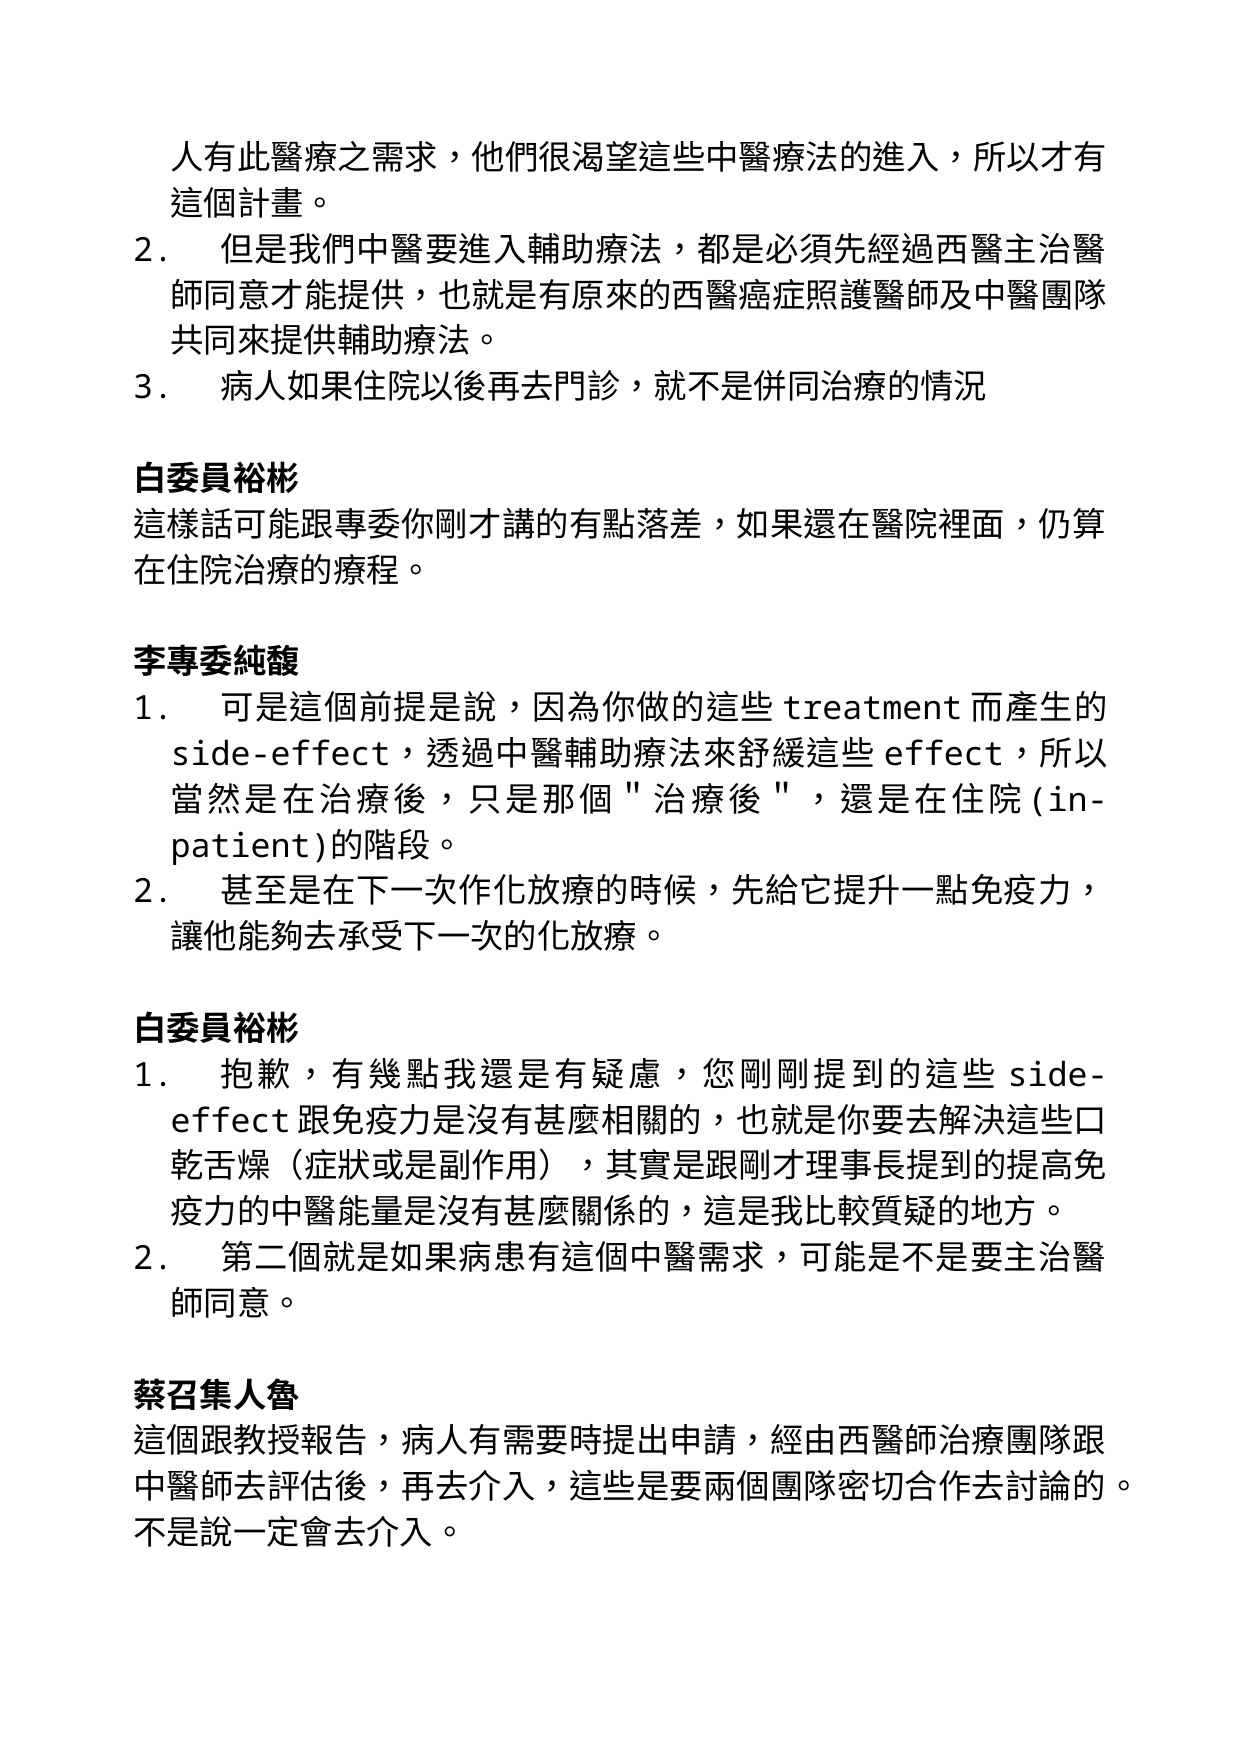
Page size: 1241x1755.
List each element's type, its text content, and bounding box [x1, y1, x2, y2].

text 這個跟教授報告，病人有需要時提出申請，經由西醫師治療團隊跟中醫師去評估後，再去介入，這些是要兩個團隊密切合作去討論的。不是說一定會去介入。 [133, 1416, 1107, 1554]
list 但是我們中醫要進入輔助療法，都是必須先經過西醫主治醫師同意才能提供，也就是有原來的西醫癌症照護醫師及中醫團隊共同來提供輔助療法。 [133, 224, 1107, 362]
list 病人如果住院以後再去門診，就不是併同治療的情況 [133, 362, 1107, 408]
text 白委員裕彬 [133, 454, 1107, 499]
list 甚至是在下一次作化放療的時候，先給它提升一點免疫力，讓他能夠去承受下一次的化放療。 [133, 866, 1107, 958]
list 第二個就是如果病患有這個中醫需求，可能是不是要主治醫師同意。 [133, 1233, 1107, 1324]
text 白委員裕彬 [133, 1004, 1107, 1049]
text 蔡召集人魯 [133, 1370, 1107, 1416]
text 這樣話可能跟專委你剛才講的有點落差，如果還在醫院裡面，仍算在住院治療的療程。 [133, 499, 1107, 591]
list 人有此醫療之需求，他們很渴望這些中醫療法的進入，所以才有這個計畫。 [133, 133, 1107, 224]
text 李專委純馥 [133, 637, 1107, 683]
list 抱歉，有幾點我還是有疑慮，您剛剛提到的這些side-effect跟免疫力是沒有甚麼相關的，也就是你要去解決這些口乾舌燥（症狀或是副作用），其實是跟剛才理事長提到的提高免疫力的中醫能量是沒有甚麼關係的，這是我比較質疑的地方。 [133, 1049, 1107, 1233]
list 可是這個前提是說，因為你做的這些treatment而產生的side-effect，透過中醫輔助療法來舒緩這些effect，所以當然是在治療後，只是那個＂治療後＂，還是在住院(in-patient)的階段。 [133, 683, 1107, 866]
